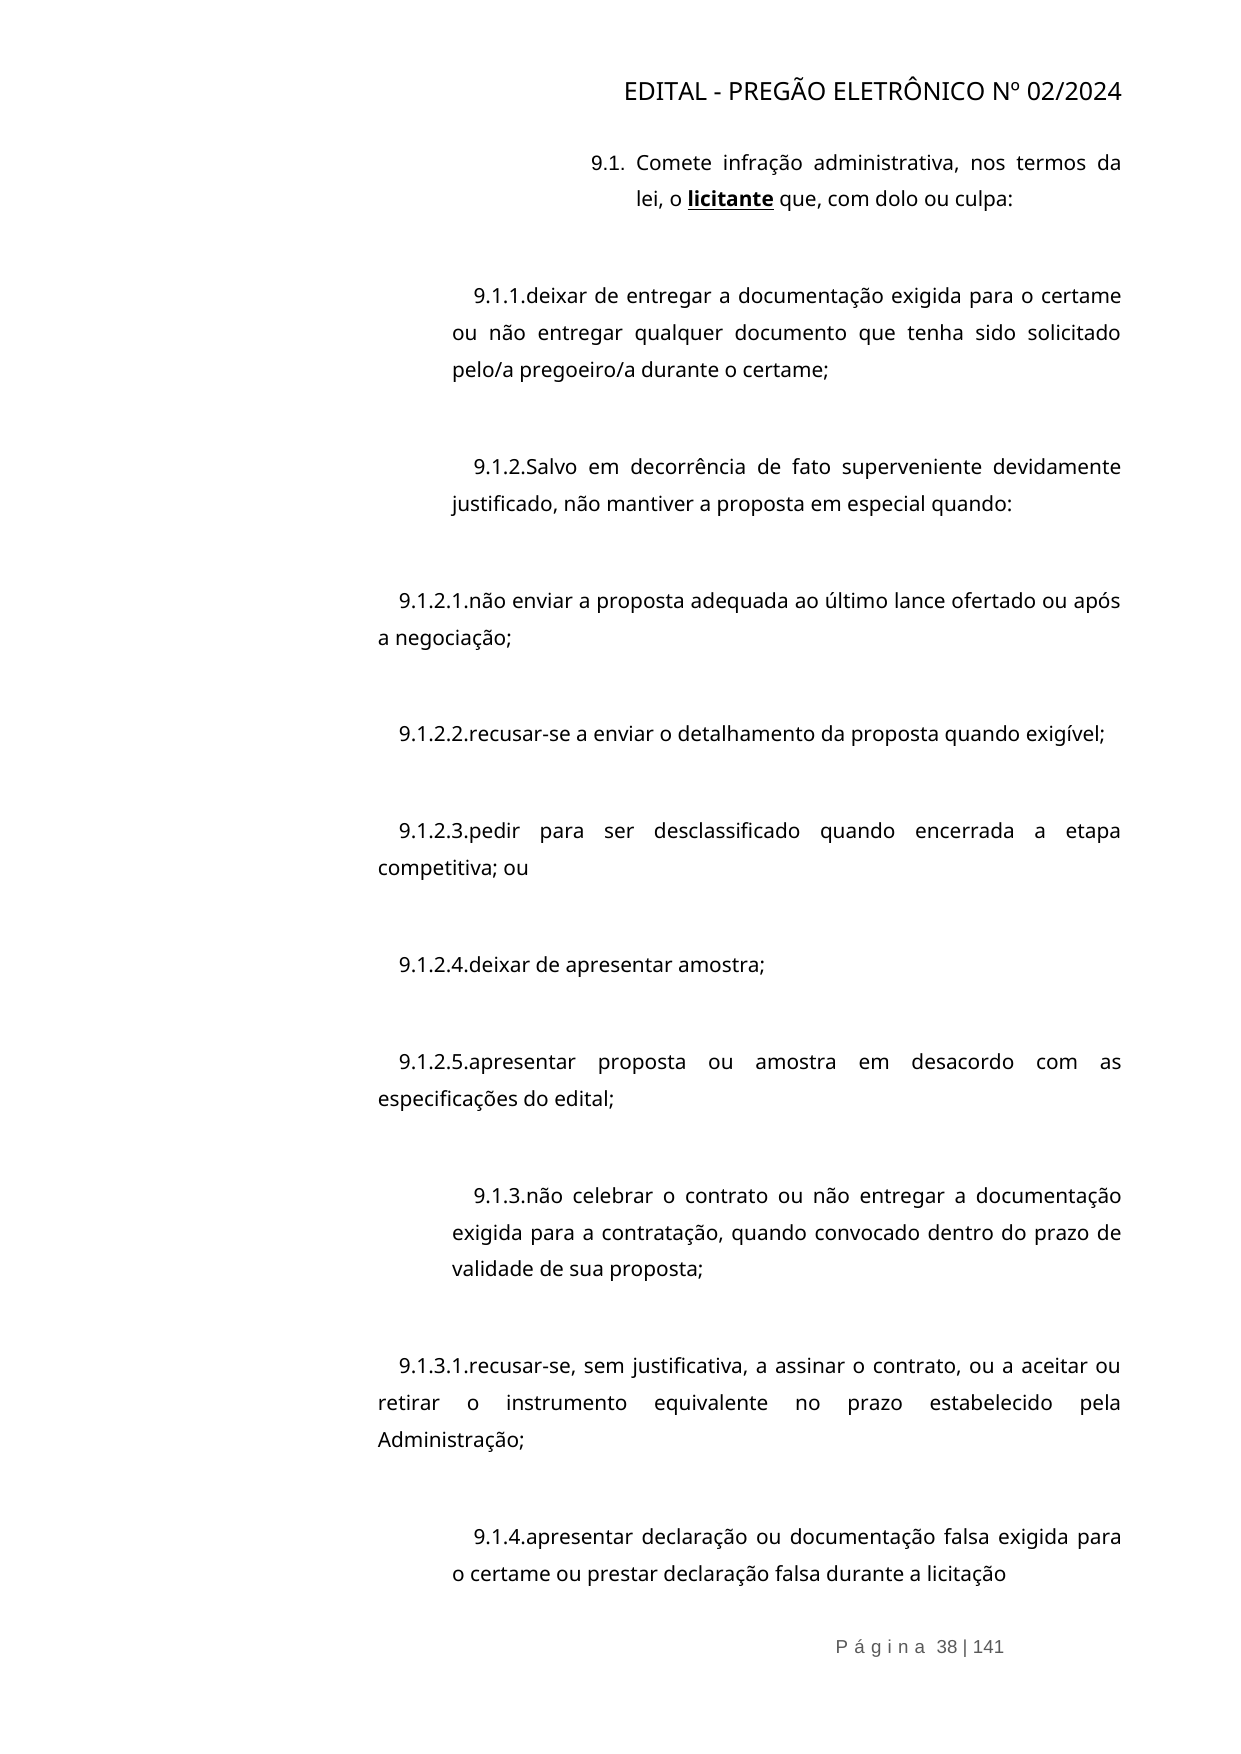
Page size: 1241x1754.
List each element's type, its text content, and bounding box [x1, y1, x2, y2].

list Comete infração administrativa, nos termos da lei, o licitante que, com dolo ou culpa: [591, 148, 1122, 213]
list deixar de apresentar amostra; [310, 950, 1122, 979]
list pedir para ser desclassificado quando encerrada a etapa competitiva; ou [310, 816, 1122, 882]
list recusar-se a enviar o detalhamento da proposta quando exigível; [310, 719, 1122, 748]
list recusar-se, sem justificativa, a assinar o contrato, ou a aceitar ou retirar o instrumento equivalente no prazo estabelecido pela Administração; [310, 1351, 1122, 1454]
list apresentar proposta ou amostra em desacordo com as especificações do edital; [310, 1047, 1122, 1112]
list não celebrar o contrato ou não entregar a documentação exigida para a contratação, quando convocado dentro do prazo de validade de sua proposta; [399, 1181, 1122, 1283]
list Salvo em decorrência de fato superveniente devidamente justificado, não mantiver a proposta em especial quando: [399, 452, 1122, 517]
list não enviar a proposta adequada ao último lance ofertado ou após a negociação; [310, 586, 1122, 651]
list apresentar declaração ou documentação falsa exigida para o certame ou prestar declaração falsa durante a licitação [399, 1522, 1122, 1587]
list deixar de entregar a documentação exigida para o certame ou não entregar qualquer documento que tenha sido solicitado pelo/a pregoeiro/a durante o certame; [399, 281, 1122, 384]
